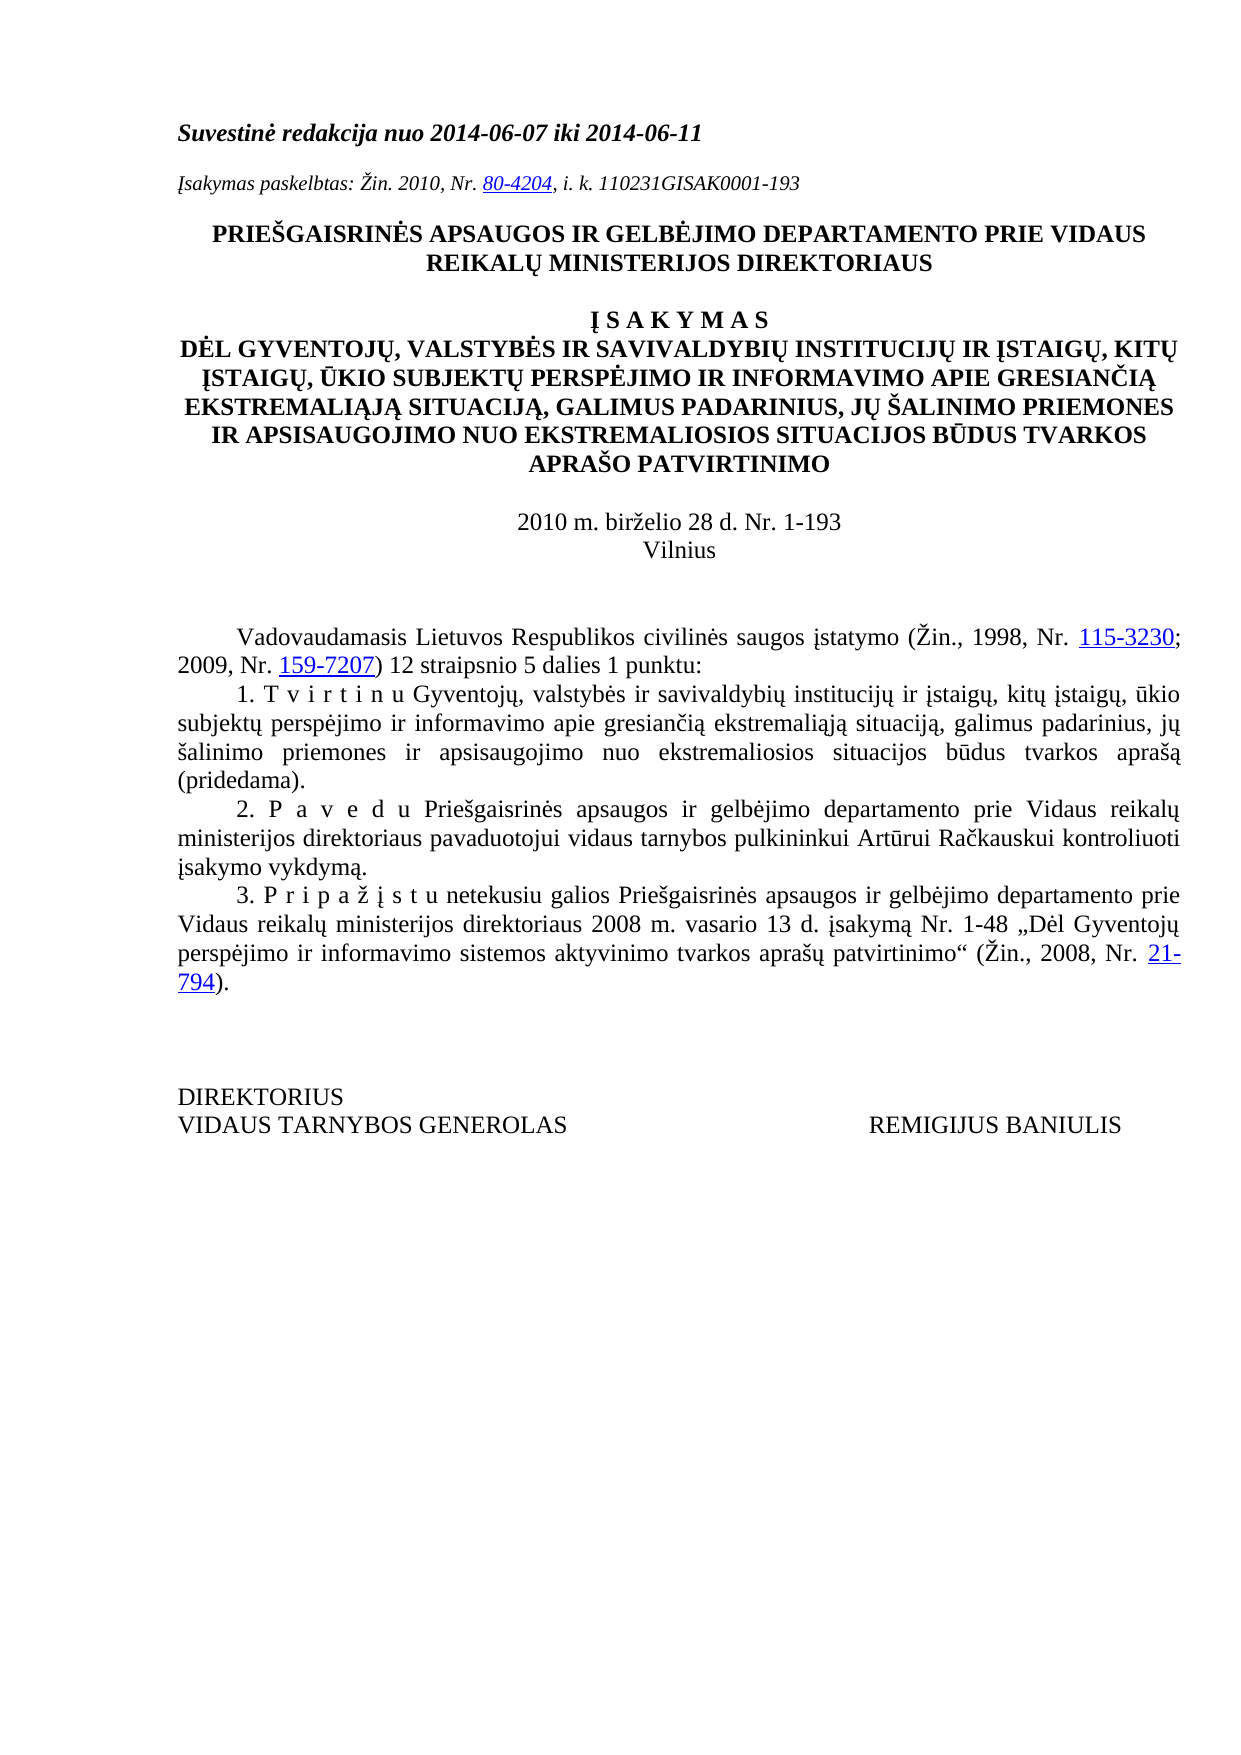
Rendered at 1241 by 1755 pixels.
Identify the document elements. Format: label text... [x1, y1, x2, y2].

text 1. T v i r t i n u Gyventojų, valstybės ir savivaldybių institucijų ir įstaigų, kitų įstaigų, ūkio subjektų perspėjimo ir informavimo apie gresiančią ekstremaliąją situaciją, galimus padarinius, jų šalinimo priemones ir apsisaugojimo nuo ekstremaliosios situacijos būdus tvarkos aprašą (pridedama). [177, 679, 1181, 794]
text 2010 m. birželio 28 d. Nr. 1-193 [177, 507, 1181, 535]
text vidaus tarnybos generolas Remigijus Baniulis [177, 1110, 1181, 1139]
text Įsakymas paskelbtas: Žin. 2010, Nr. 80-4204, i. k. 110231GISAK0001-193 [177, 171, 1181, 195]
text 3. P r i p a ž į s t u netekusiu galios Priešgaisrinės apsaugos ir gelbėjimo departamento prie Vidaus reikalų ministerijos direktoriaus 2008 m. vasario 13 d. įsakymą Nr. 1-48 „Dėl Gyventojų perspėjimo ir informavimo sistemos aktyvinimo tvarkos aprašų patvirtinimo“ (Žin., 2008, Nr. 21-794). [177, 880, 1181, 995]
text Vilnius [177, 535, 1181, 564]
text Direktorius [177, 1082, 1181, 1110]
text Į S A K Y M A S [177, 305, 1181, 334]
text DĖL GYVENTOJŲ, VALSTYBĖS IR SAVIVALDYBIŲ INSTITUCIJŲ IR ĮSTAIGŲ, KITŲ ĮSTAIGŲ, ŪKIO SUBJEKTŲ PERSPĖJIMO IR INFORMAVIMO APIE GRESIANČIĄ EKSTREMALIĄJĄ SITUACIJĄ, GALIMUS PADARINIUS, JŲ ŠALINIMO PRIEMONES IR APSISAUGOJIMO NUO EKSTREMALIOSIOS SITUACIJOS BŪDUS TVARKOS APRAŠO PATVIRTINIMO [177, 334, 1181, 478]
text PRIEŠGAISRINĖS APSAUGOS IR GELBĖJIMO DEPARTAMENTO PRIE VIDAUS REIKALŲ MINISTERIJOS DIREKTORIAUS [177, 219, 1181, 277]
text Vadovaudamasis Lietuvos Respublikos civilinės saugos įstatymo (Žin., 1998, Nr. 115-3230; 2009, Nr. 159-7207) 12 straipsnio 5 dalies 1 punktu: [177, 622, 1181, 679]
text 2. P a v e d u Priešgaisrinės apsaugos ir gelbėjimo departamento prie Vidaus reikalų ministerijos direktoriaus pavaduotojui vidaus tarnybos pulkininkui Artūrui Račkauskui kontroliuoti įsakymo vykdymą. [177, 794, 1181, 880]
text Suvestinė redakcija nuo 2014-06-07 iki 2014-06-11 [177, 118, 1181, 147]
